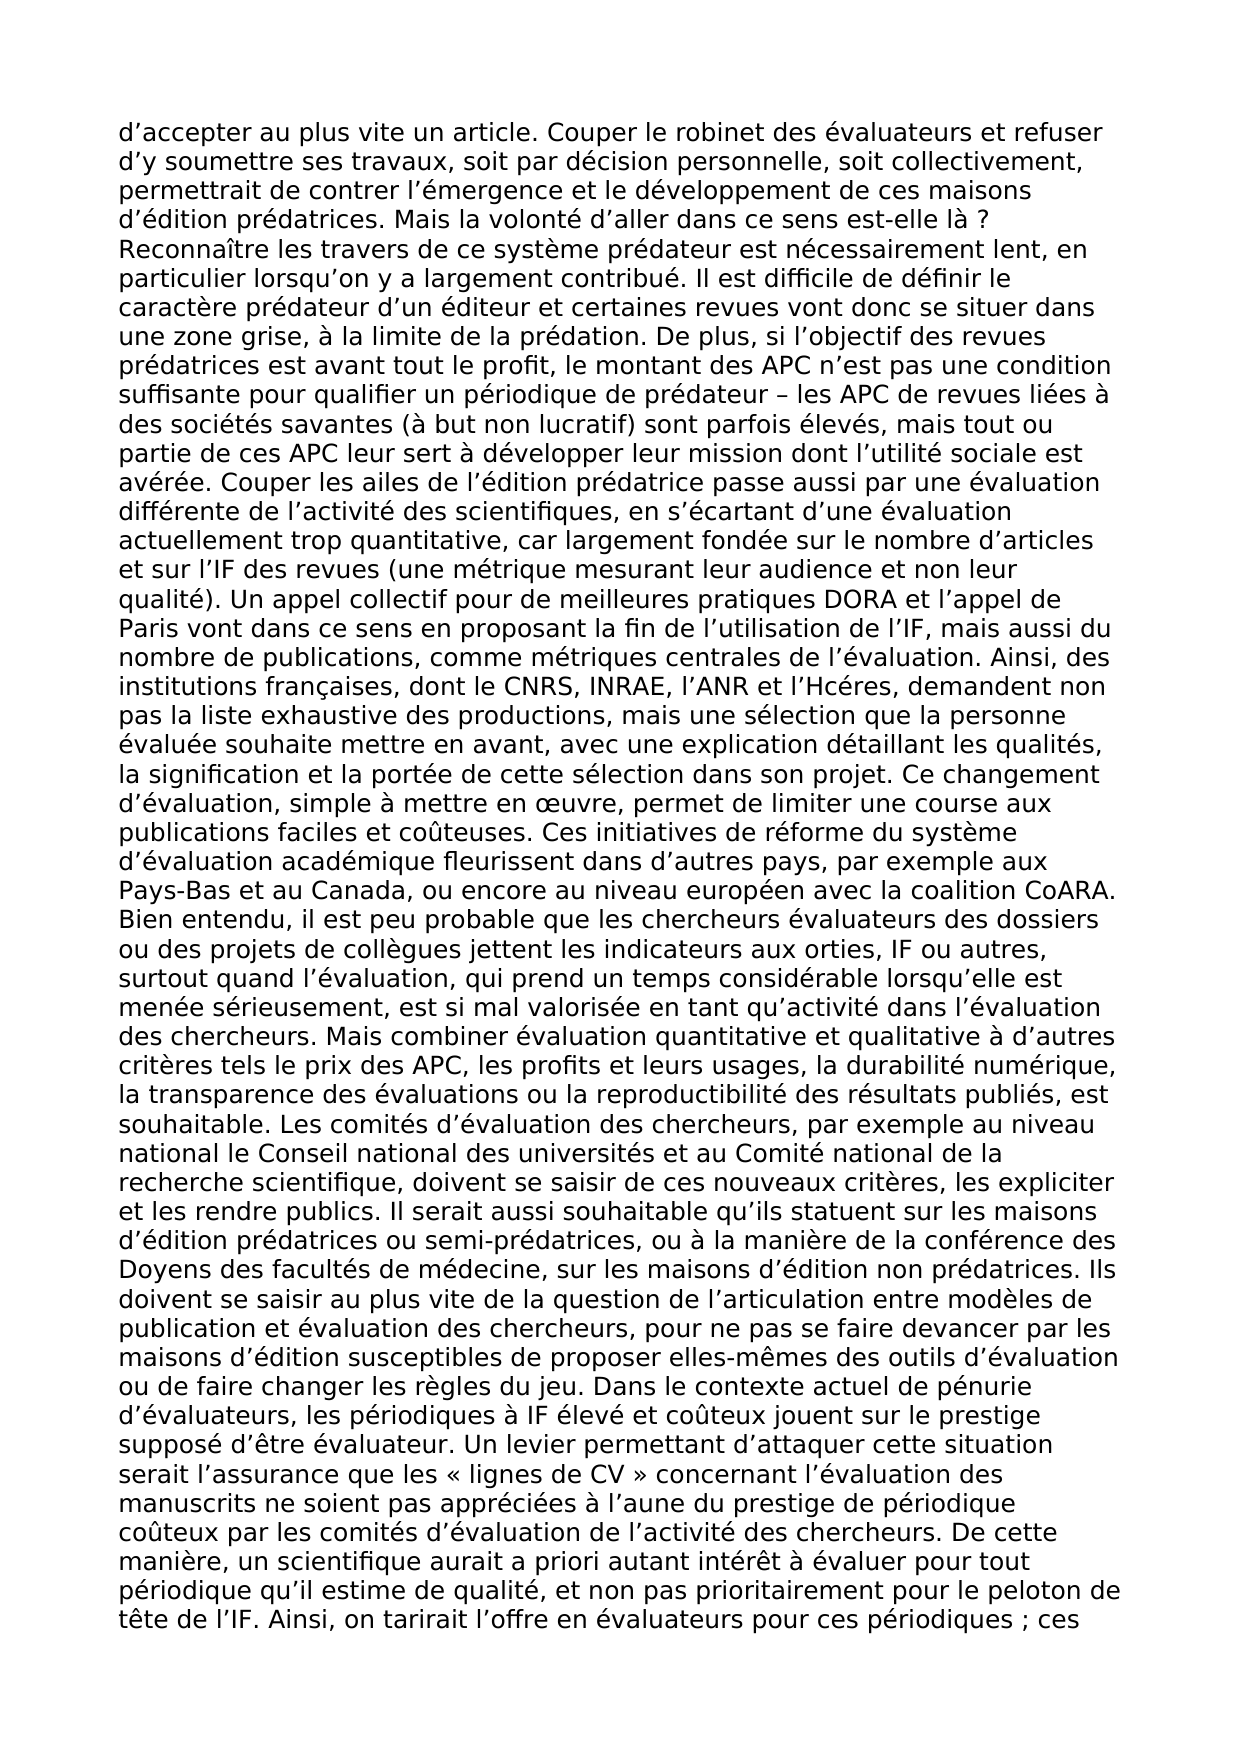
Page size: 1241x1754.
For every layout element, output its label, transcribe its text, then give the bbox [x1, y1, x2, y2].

text d’accepter au plus vite un article. Couper le robinet des évaluateurs et refuser d’y soumettre ses travaux, soit par décision personnelle, soit collectivement, permettrait de contrer l’émergence et le développement de ces maisons d’édition prédatrices. Mais la volonté d’aller dans ce sens est-elle là ? Reconnaître les travers de ce système prédateur est nécessairement lent, en particulier lorsqu’on y a largement contribué. Il est difficile de définir le caractère prédateur d’un éditeur et certaines revues vont donc se situer dans une zone grise, à la limite de la prédation. De plus, si l’objectif des revues prédatrices est avant tout le profit, le montant des APC n’est pas une condition suffisante pour qualifier un périodique de prédateur – les APC de revues liées à des sociétés savantes (à but non lucratif) sont parfois élevés, mais tout ou partie de ces APC leur sert à développer leur mission dont l’utilité sociale est avérée. Couper les ailes de l’édition prédatrice passe aussi par une évaluation différente de l’activité des scientifiques, en s’écartant d’une évaluation actuellement trop quantitative, car largement fondée sur le nombre d’articles et sur l’IF des revues (une métrique mesurant leur audience et non leur qualité). Un appel collectif pour de meilleures pratiques DORA et l’appel de Paris vont dans ce sens en proposant la fin de l’utilisation de l’IF, mais aussi du nombre de publications, comme métriques centrales de l’évaluation. Ainsi, des institutions françaises, dont le CNRS, INRAE, l’ANR et l’Hcéres, demandent non pas la liste exhaustive des productions, mais une sélection que la personne évaluée souhaite mettre en avant, avec une explication détaillant les qualités, la signification et la portée de cette sélection dans son projet. Ce changement d’évaluation, simple à mettre en œuvre, permet de limiter une course aux publications faciles et coûteuses. Ces initiatives de réforme du système d’évaluation académique fleurissent dans d’autres pays, par exemple aux Pays-Bas et au Canada, ou encore au niveau européen avec la coalition CoARA. Bien entendu, il est peu probable que les chercheurs évaluateurs des dossiers ou des projets de collègues jettent les indicateurs aux orties, IF ou autres, surtout quand l’évaluation, qui prend un temps considérable lorsqu’elle est menée sérieusement, est si mal valorisée en tant qu’activité dans l’évaluation des chercheurs. Mais combiner évaluation quantitative et qualitative à d’autres critères tels le prix des APC, les profits et leurs usages, la durabilité numérique, la transparence des évaluations ou la reproductibilité des résultats publiés, est souhaitable. Les comités d’évaluation des chercheurs, par exemple au niveau national le Conseil national des universités et au Comité national de la recherche scientifique, doivent se saisir de ces nouveaux critères, les expliciter et les rendre publics. Il serait aussi souhaitable qu’ils statuent sur les maisons d’édition prédatrices ou semi-prédatrices, ou à la manière de la conférence des Doyens des facultés de médecine, sur les maisons d’édition non prédatrices. Ils doivent se saisir au plus vite de la question de l’articulation entre modèles de publication et évaluation des chercheurs, pour ne pas se faire devancer par les maisons d’édition susceptibles de proposer elles-mêmes des outils d’évaluation ou de faire changer les règles du jeu. Dans le contexte actuel de pénurie d’évaluateurs, les périodiques à IF élevé et coûteux jouent sur le prestige supposé d’être évaluateur. Un levier permettant d’attaquer cette situation serait l’assurance que les « lignes de CV » concernant l’évaluation des manuscrits ne soient pas appréciées à l’aune du prestige de périodique coûteux par les comités d’évaluation de l’activité des chercheurs. De cette manière, un scientifique aurait a priori autant intérêt à évaluer pour tout périodique qu’il estime de qualité, et non pas prioritairement pour le peloton de tête de l’IF. Ainsi, on tarirait l’offre en évaluateurs pour ces périodiques ; ces [118, 118, 1122, 1635]
